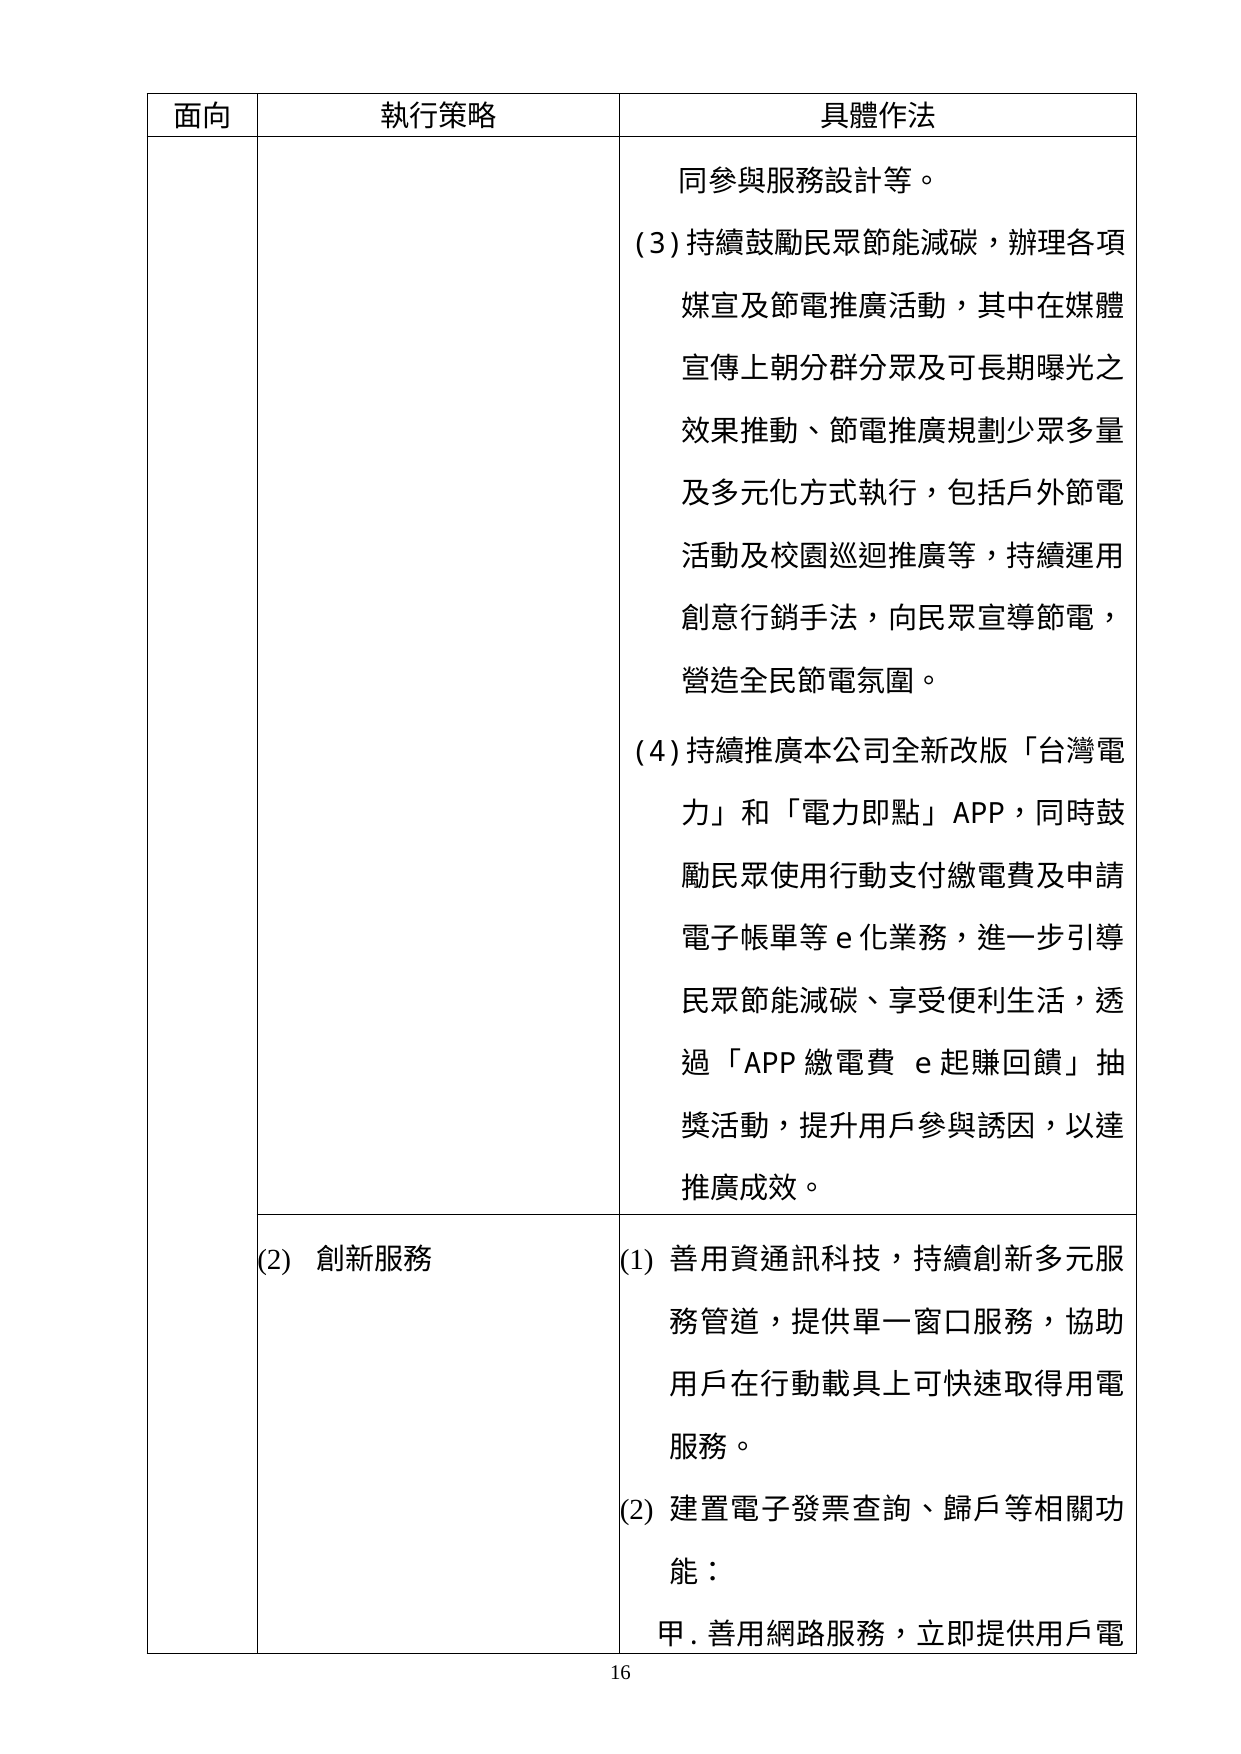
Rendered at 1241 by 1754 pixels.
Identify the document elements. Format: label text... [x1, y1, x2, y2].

table_header 執行策略 [258, 94, 619, 136]
table_cell [258, 137, 619, 1214]
table_cell 善用資通訊科技，持續創新多元服務管道，提供單一窗口服務，協助用戶在行動載具上可快速取得用電服務。 建置電子發票查詢、歸戶等相關功能： 甲. 善用網路服務，立即提供用戶電 [620, 1215, 1136, 1653]
table_cell 創新服務 [258, 1215, 619, 1653]
table_cell [148, 137, 257, 1653]
table_header 面向 [148, 94, 257, 136]
table_cell 網站提供多種電子參與途徑，且設有互動機制及實際回應。 透過實體或網路管道，運用多元方法如問卷、訪談、討論、體驗，蒐集用戶對服務需求；或邀集用戶共同參與服務設計等。 持續鼓勵民眾節能減碳，辦理各項媒宣及節電推廣活動，其中在媒體宣傳上朝分群分眾及可長期曝光之效果推動、節電推廣規劃少眾多量及多元化方式執行，包括戶外節電活動及校園巡迴推廣等，持續運用創意行銷手法，向民眾宣導節電，營造全民節電氛圍。 持續推廣本公司全新改版「台灣電力」和「電力即點」APP，同時鼓勵民眾使用行動支付繳電費及申請電子帳單等e化業務，進一步引導民眾節能減碳、享受便利生活，透過「APP繳電費 e起賺回饋」抽獎活動，提升用戶參與誘因，以達推廣成效。 [620, 137, 1136, 1214]
table_header 具體作法 [620, 94, 1136, 136]
